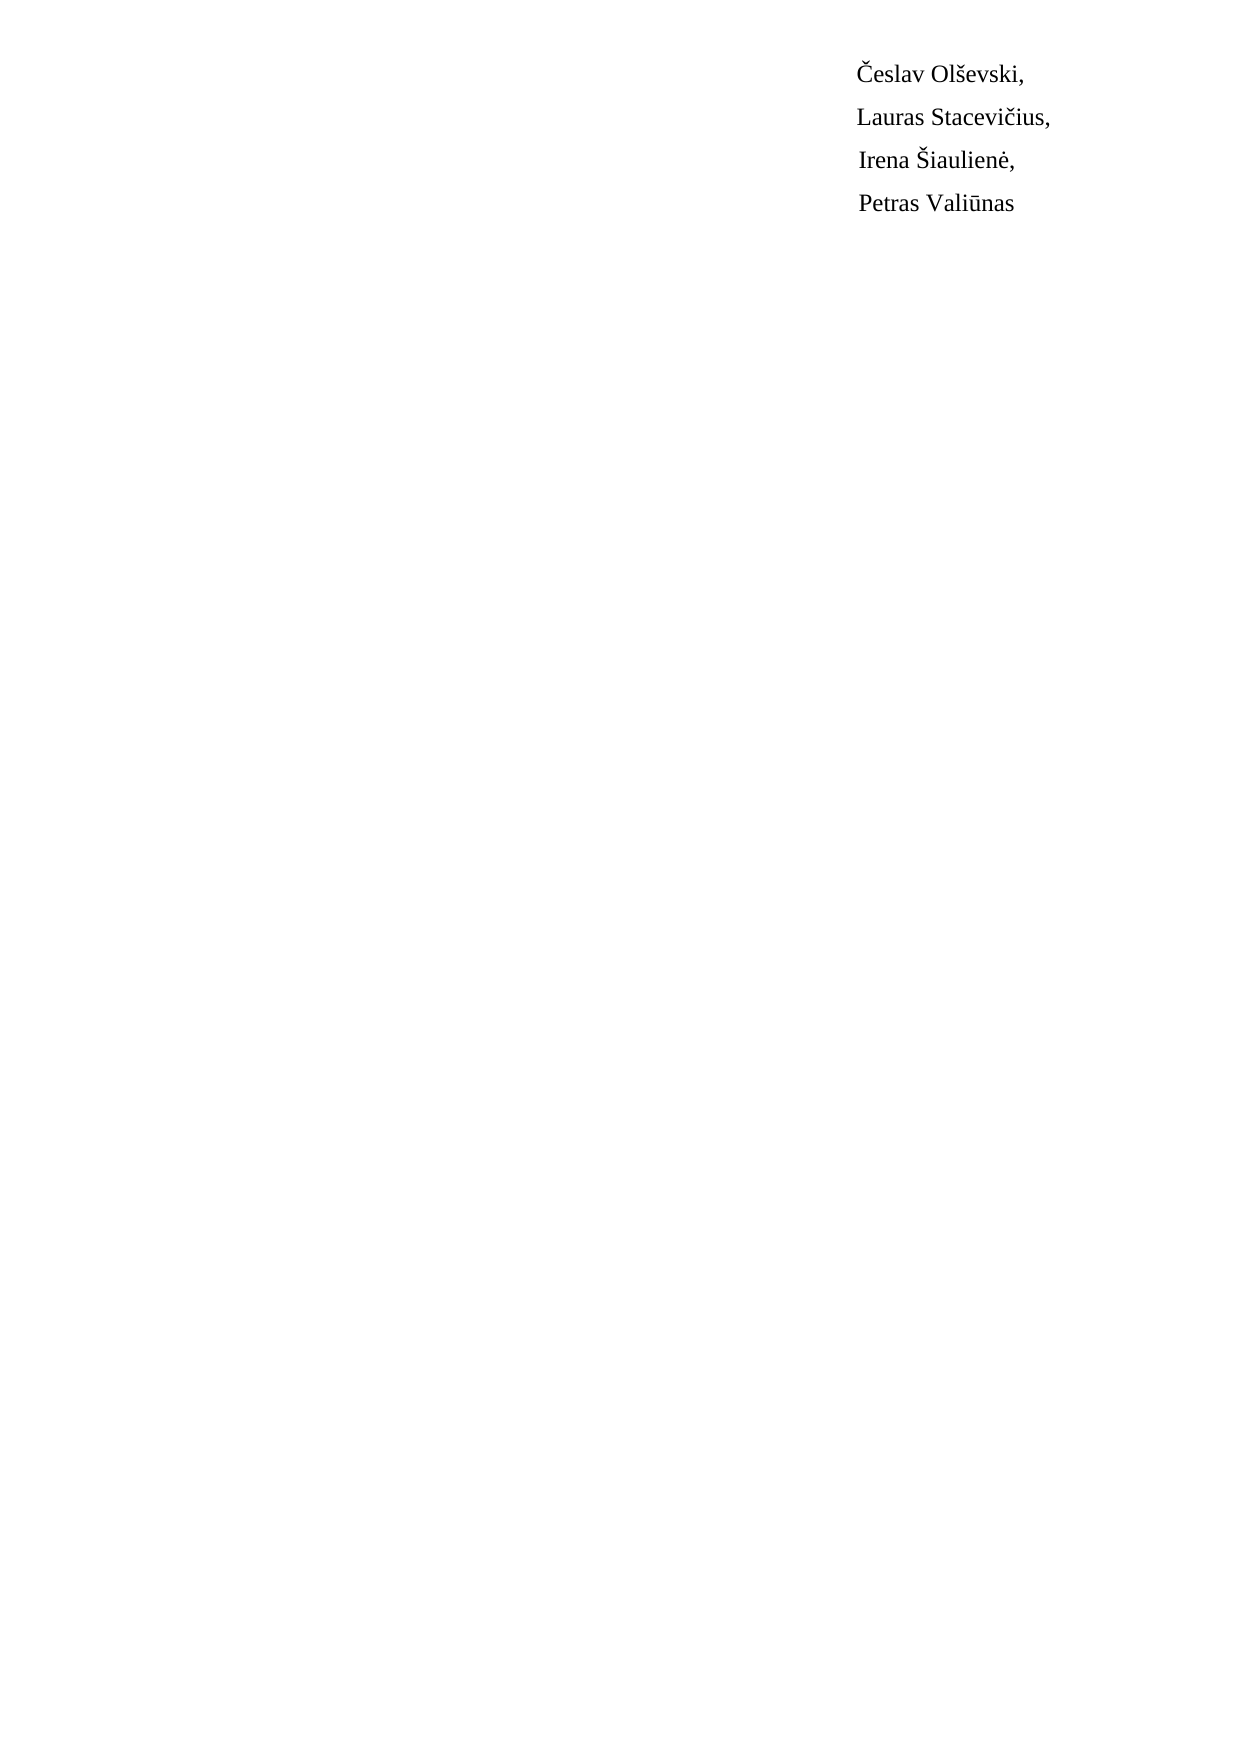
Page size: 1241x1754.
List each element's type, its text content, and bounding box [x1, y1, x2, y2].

text Česlav Olševski, [852, 59, 1181, 88]
text Petras Valiūnas [717, 188, 1181, 217]
text Lauras Stacevičius, [852, 102, 1181, 131]
text Irena Šiaulienė, [717, 145, 1181, 174]
